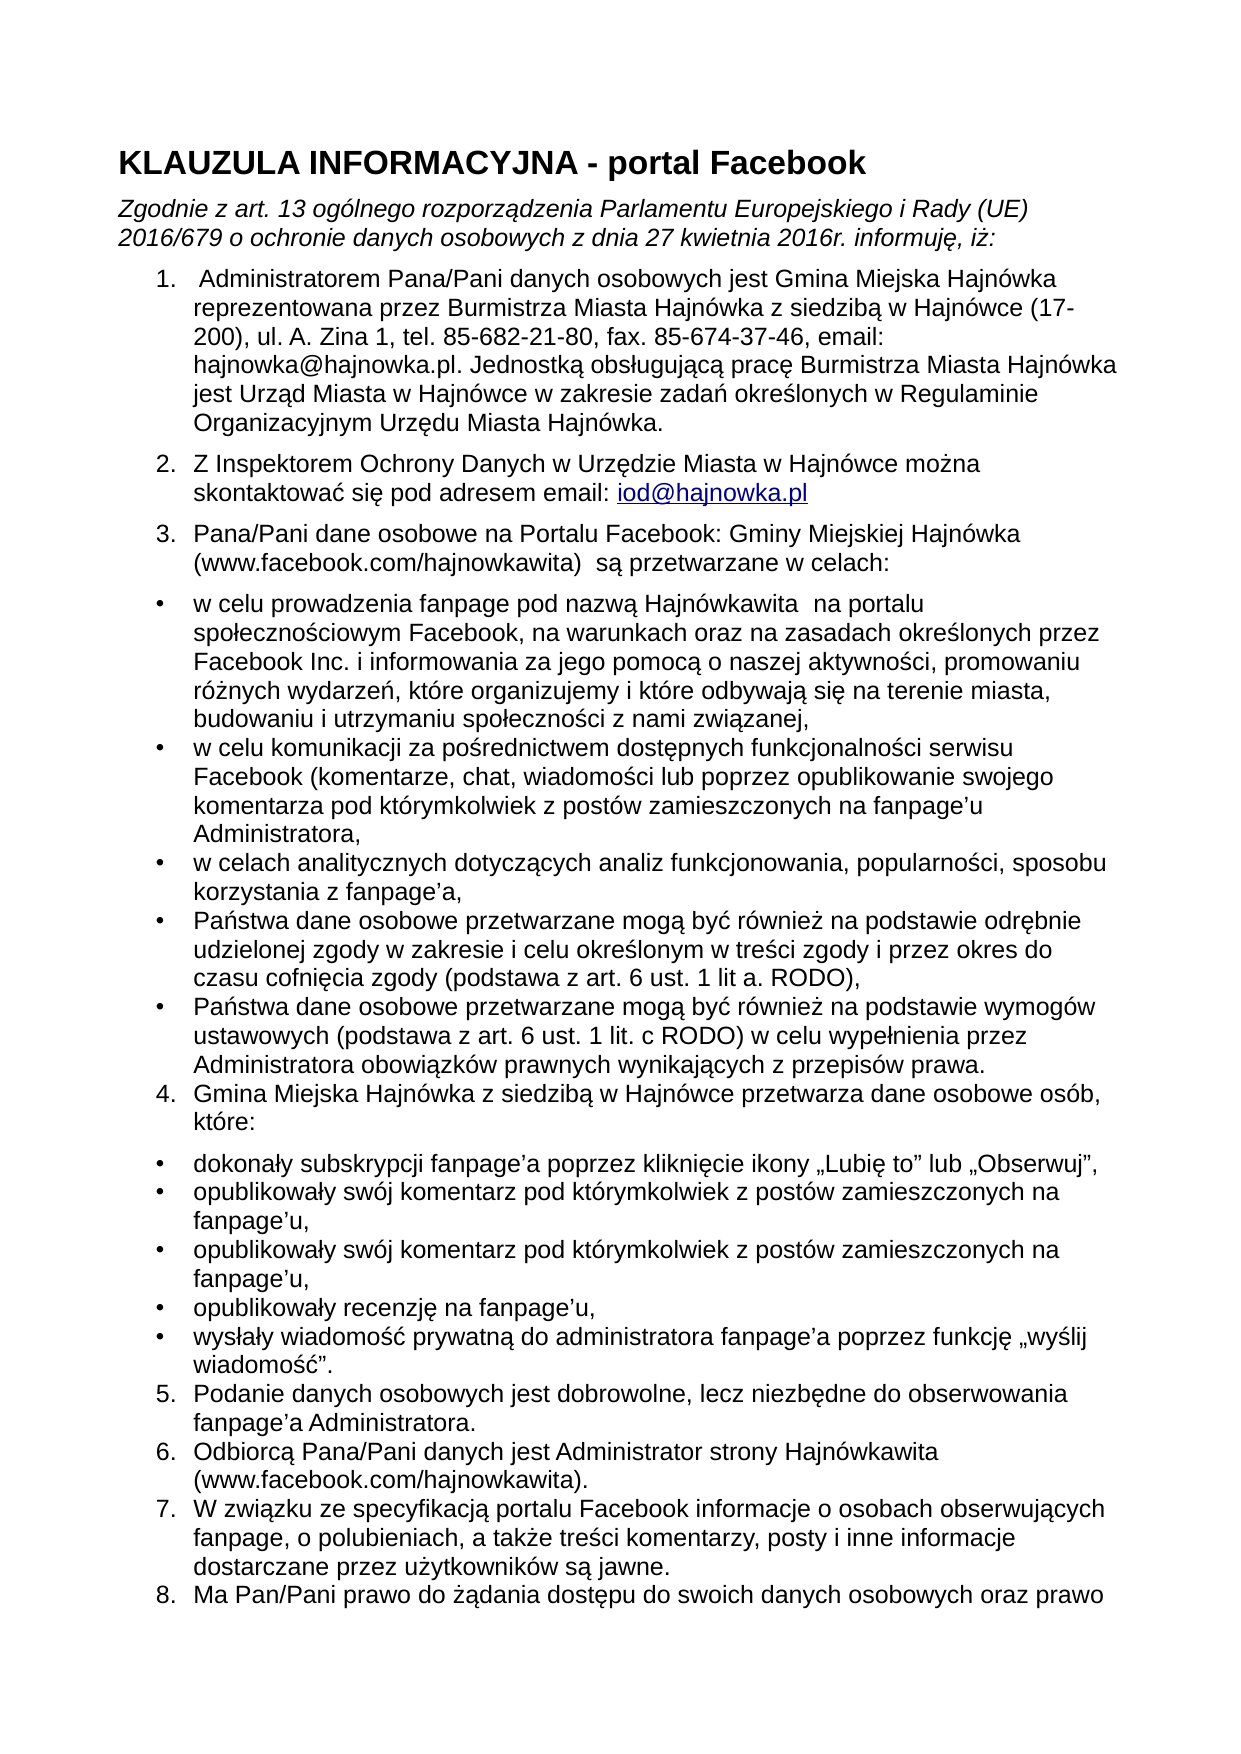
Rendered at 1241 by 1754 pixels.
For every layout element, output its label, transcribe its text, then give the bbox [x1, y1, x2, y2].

list dokonały subskrypcji fanpage’a poprzez kliknięcie ikony „Lubię to” lub „Obserwuj”, [156, 1148, 1122, 1177]
list w celu komunikacji za pośrednictwem dostępnych funkcjonalności serwisu Facebook (komentarze, chat, wiadomości lub poprzez opublikowanie swojego komentarza pod którymkolwiek z postów zamieszczonych na fanpage’u Administratora, [156, 733, 1122, 848]
list w celach analitycznych dotyczących analiz funkcjonowania, popularności, sposobu korzystania z fanpage’a, [156, 848, 1122, 906]
list w celu prowadzenia fanpage pod nazwą Hajnówkawita na portalu społecznościowym Facebook, na warunkach oraz na zasadach określonych przez Facebook Inc. i informowania za jego pomocą o naszej aktywności, promowaniu różnych wydarzeń, które organizujemy i które odbywają się na terenie miasta, budowaniu i utrzymaniu społeczności z nami związanej, [156, 589, 1122, 733]
list opublikowały swój komentarz pod którymkolwiek z postów zamieszczonych na fanpage’u, [156, 1235, 1122, 1293]
subtitle KLAUZULA INFORMACYJNA - portal Facebook [118, 143, 1122, 182]
list W związku ze specyfikacją portalu Facebook informacje o osobach obserwujących fanpage, o polubieniach, a także treści komentarzy, posty i inne informacje dostarczane przez użytkowników są jawne. [156, 1494, 1122, 1580]
text Zgodnie z art. 13 ogólnego rozporządzenia Parlamentu Europejskiego i Rady (UE) 2016/679 o ochronie danych osobowych z dnia 27 kwietnia 2016r. informuję, iż: [118, 194, 1122, 252]
list Administratorem Pana/Pani danych osobowych jest Gmina Miejska Hajnówka reprezentowana przez Burmistrza Miasta Hajnówka z siedzibą w Hajnówce (17-200), ul. A. Zina 1, tel. 85-682-21-80, fax. 85-674-37-46, email: hajnowka@hajnowka.pl. Jednostką obsługującą pracę Burmistrza Miasta Hajnówka jest Urząd Miasta w Hajnówce w zakresie zadań określonych w Regulaminie Organizacyjnym Urzędu Miasta Hajnówka. [156, 264, 1122, 437]
list Podanie danych osobowych jest dobrowolne, lecz niezbędne do obserwowania fanpage’a Administratora. [156, 1379, 1122, 1437]
list opublikowały recenzję na fanpage’u, [156, 1293, 1122, 1321]
list Z Inspektorem Ochrony Danych w Urzędzie Miasta w Hajnówce można skontaktować się pod adresem email: iod@hajnowka.pl [156, 449, 1122, 507]
list Ma Pan/Pani prawo do żądania dostępu do swoich danych osobowych oraz prawo [156, 1580, 1122, 1609]
list Gmina Miejska Hajnówka z siedzibą w Hajnówce przetwarza dane osobowe osób, które: [156, 1078, 1122, 1136]
list Odbiorcą Pana/Pani danych jest Administrator strony Hajnówkawita (www.facebook.com/hajnowkawita). [156, 1437, 1122, 1494]
list opublikowały swój komentarz pod którymkolwiek z postów zamieszczonych na fanpage’u, [156, 1177, 1122, 1235]
list Państwa dane osobowe przetwarzane mogą być również na podstawie odrębnie udzielonej zgody w zakresie i celu określonym w treści zgody i przez okres do czasu cofnięcia zgody (podstawa z art. 6 ust. 1 lit a. RODO), [156, 906, 1122, 992]
list Państwa dane osobowe przetwarzane mogą być również na podstawie wymogów ustawowych (podstawa z art. 6 ust. 1 lit. c RODO) w celu wypełnienia przez Administratora obowiązków prawnych wynikających z przepisów prawa. [156, 992, 1122, 1078]
list Pana/Pani dane osobowe na Portalu Facebook: Gminy Miejskiej Hajnówka (www.facebook.com/hajnowkawita) są przetwarzane w celach: [156, 519, 1122, 577]
list wysłały wiadomość prywatną do administratora fanpage’a poprzez funkcję „wyślij wiadomość”. [156, 1321, 1122, 1379]
